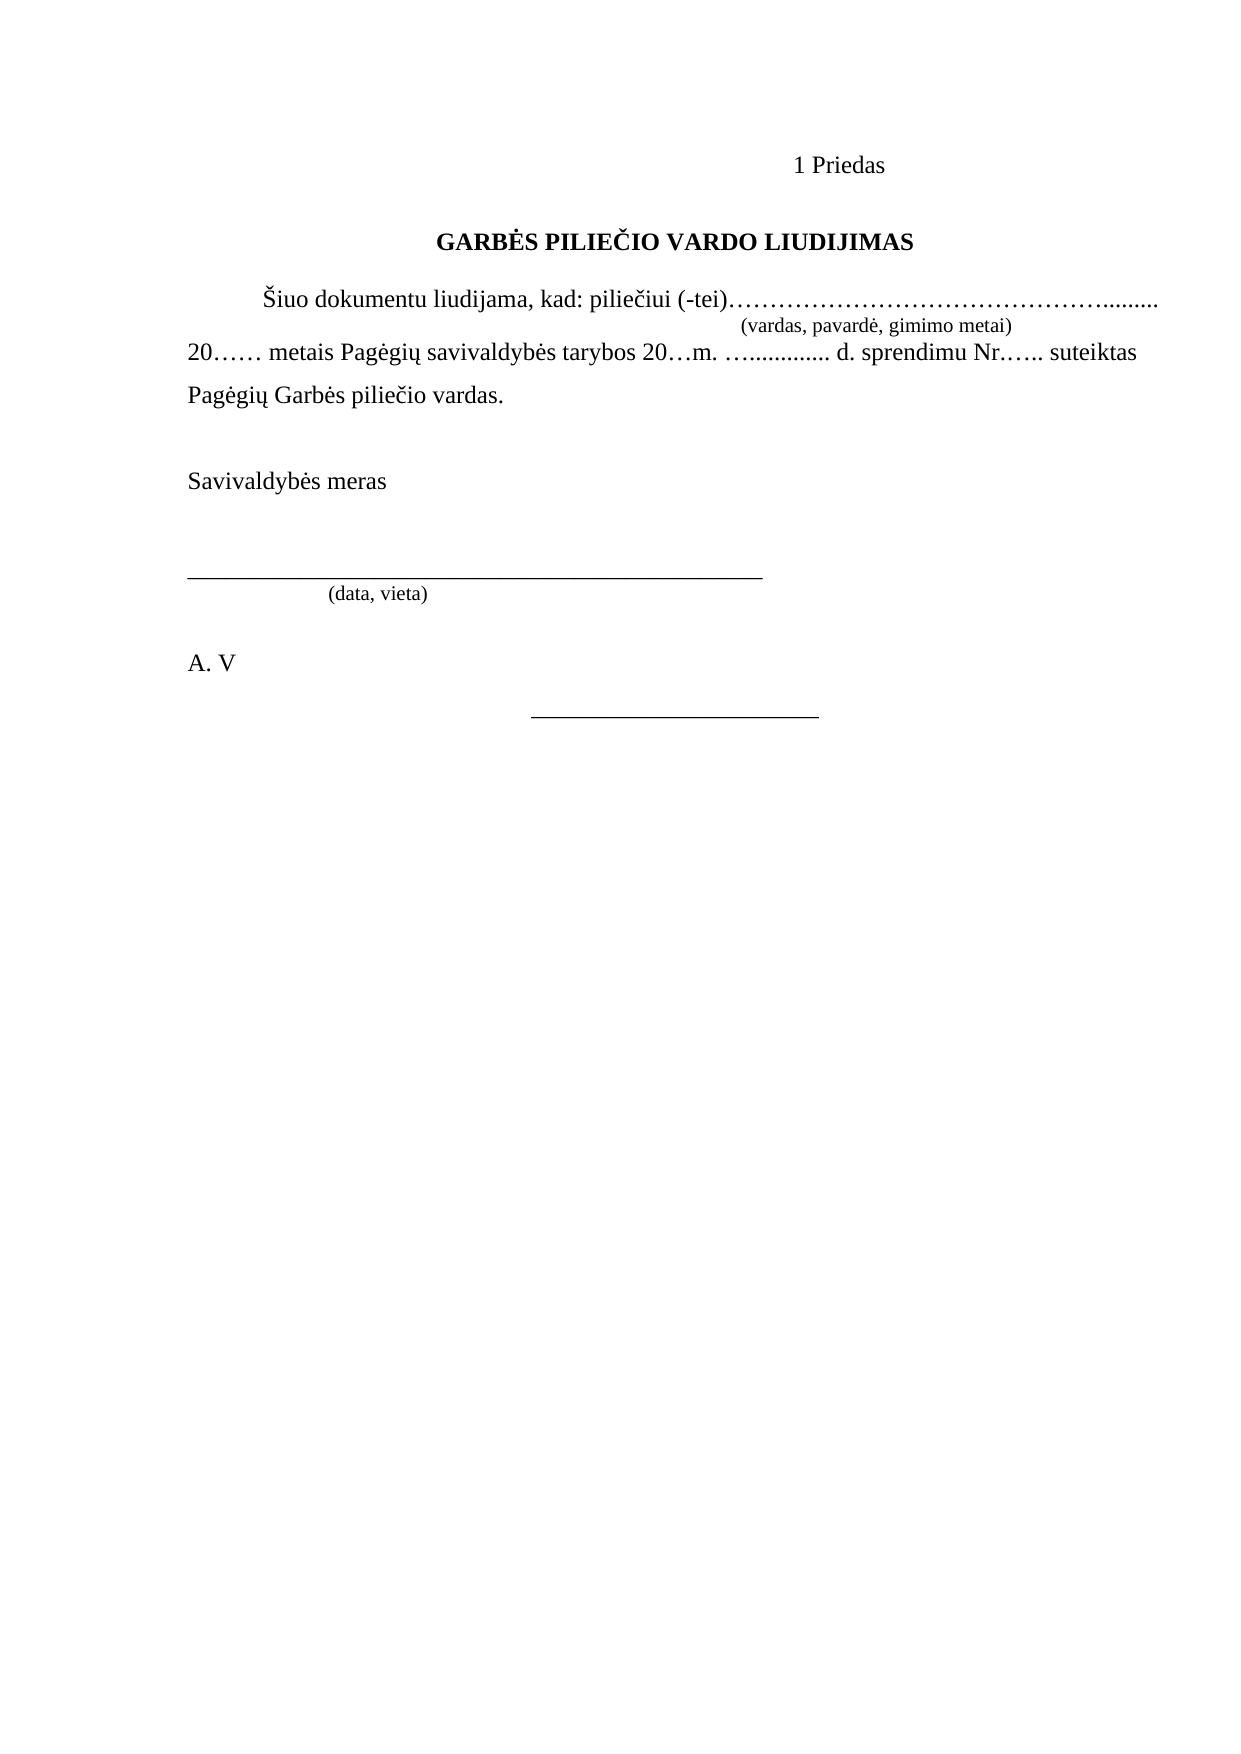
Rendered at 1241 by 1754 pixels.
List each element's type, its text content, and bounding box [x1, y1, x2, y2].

text (vardas, pavardė, gimimo metai) [187, 313, 1162, 337]
text Šiuo dokumentu liudijama, kad: piliečiui (-tei)………………………………………......... [187, 284, 1162, 313]
text 1 Priedas [793, 150, 1162, 179]
text Pagėgių Garbės piliečio vardas. [187, 380, 1162, 409]
text ______________________________________________ [187, 553, 1162, 581]
text Savivaldybės meras [187, 466, 1162, 495]
text _______________________ [187, 692, 1162, 720]
text 20…… metais Pagėgių savivaldybės tarybos 20…m. …............. d. sprendimu Nr.….. suteiktas [187, 337, 1162, 366]
text GARBĖS PILIEČIO VARDO LIUDIJIMAS [187, 227, 1162, 255]
text (data, vieta) [187, 581, 1162, 605]
text A. V [187, 648, 1162, 677]
